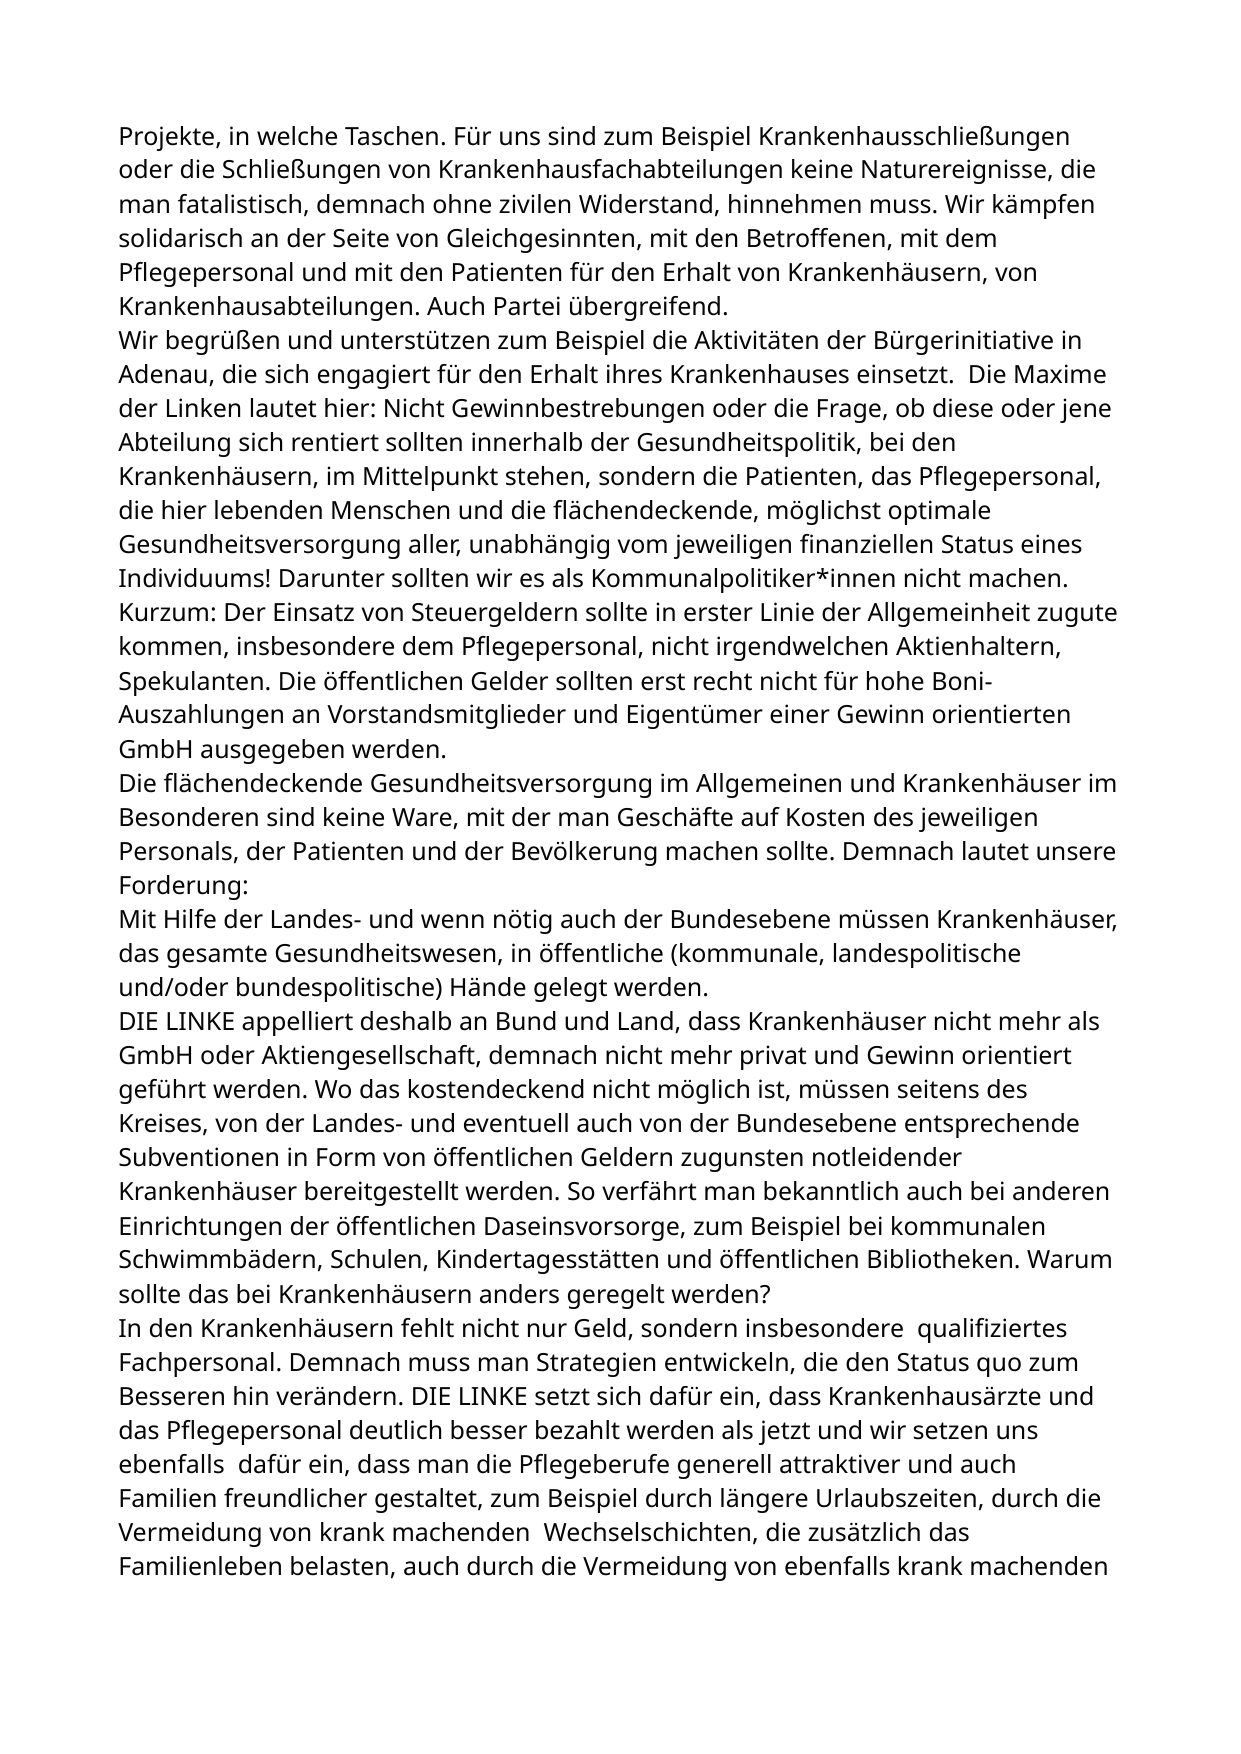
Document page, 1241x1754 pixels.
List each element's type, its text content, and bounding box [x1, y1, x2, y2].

text In den Krankenhäusern fehlt nicht nur Geld, sondern insbesondere qualifiziertes Fachpersonal. Demnach muss man Strategien entwickeln, die den Status quo zum Besseren hin verändern. DIE LINKE setzt sich dafür ein, dass Krankenhausärzte und das Pflegepersonal deutlich besser bezahlt werden als jetzt und wir setzen uns ebenfalls dafür ein, dass man die Pflegeberufe generell attraktiver und auch Familien freundlicher gestaltet, zum Beispiel durch längere Urlaubszeiten, durch die Vermeidung von krank machenden Wechselschichten, die zusätzlich das Familienleben belasten, auch durch die Vermeidung von ebenfalls krank machenden [118, 1310, 1122, 1583]
text Die flächendeckende Gesundheitsversorgung im Allgemeinen und Krankenhäuser im Besonderen sind keine Ware, mit der man Geschäfte auf Kosten des jeweiligen Personals, der Patienten und der Bevölkerung machen sollte. Demnach lautet unsere Forderung: [118, 765, 1122, 902]
text Wir begrüßen und unterstützen zum Beispiel die Aktivitäten der Bürgerinitiative in Adenau, die sich engagiert für den Erhalt ihres Krankenhauses einsetzt. Die Maxime der Linken lautet hier: Nicht Gewinnbestrebungen oder die Frage, ob diese oder jene Abteilung sich rentiert sollten innerhalb der Gesundheitspolitik, bei den Krankenhäusern, im Mittelpunkt stehen, sondern die Patienten, das Pflegepersonal, die hier lebenden Menschen und die flächendeckende, möglichst optimale Gesundheitsversorgung aller, unabhängig vom jeweiligen finanziellen Status eines Individuums! Darunter sollten wir es als Kommunalpolitiker*innen nicht machen. Kurzum: Der Einsatz von Steuergeldern sollte in erster Linie der Allgemeinheit zugute kommen, insbesondere dem Pflegepersonal, nicht irgendwelchen Aktienhaltern, Spekulanten. Die öffentlichen Gelder sollten erst recht nicht für hohe Boni-Auszahlungen an Vorstandsmitglieder und Eigentümer einer Gewinn orientierten GmbH ausgegeben werden. [118, 322, 1122, 765]
text Projekte, in welche Taschen. Für uns sind zum Beispiel Krankenhausschließungen oder die Schließungen von Krankenhausfachabteilungen keine Naturereignisse, die man fatalistisch, demnach ohne zivilen Widerstand, hinnehmen muss. Wir kämpfen solidarisch an der Seite von Gleichgesinnten, mit den Betroffenen, mit dem Pflegepersonal und mit den Patienten für den Erhalt von Krankenhäusern, von Krankenhausabteilungen. Auch Partei übergreifend. [118, 118, 1122, 322]
text DIE LINKE appelliert deshalb an Bund und Land, dass Krankenhäuser nicht mehr als GmbH oder Aktiengesellschaft, demnach nicht mehr privat und Gewinn orientiert geführt werden. Wo das kostendeckend nicht möglich ist, müssen seitens des Kreises, von der Landes- und eventuell auch von der Bundesebene entsprechende Subventionen in Form von öffentlichen Geldern zugunsten notleidender Krankenhäuser bereitgestellt werden. So verfährt man bekanntlich auch bei anderen Einrichtungen der öffentlichen Daseinsvorsorge, zum Beispiel bei kommunalen Schwimmbädern, Schulen, Kindertagesstätten und öffentlichen Bibliotheken. Warum sollte das bei Krankenhäusern anders geregelt werden? [118, 1004, 1122, 1310]
text Mit Hilfe der Landes- und wenn nötig auch der Bundesebene müssen Krankenhäuser, das gesamte Gesundheitswesen, in öffentliche (kommunale, landespolitische und/oder bundespolitische) Hände gelegt werden. [118, 902, 1122, 1004]
